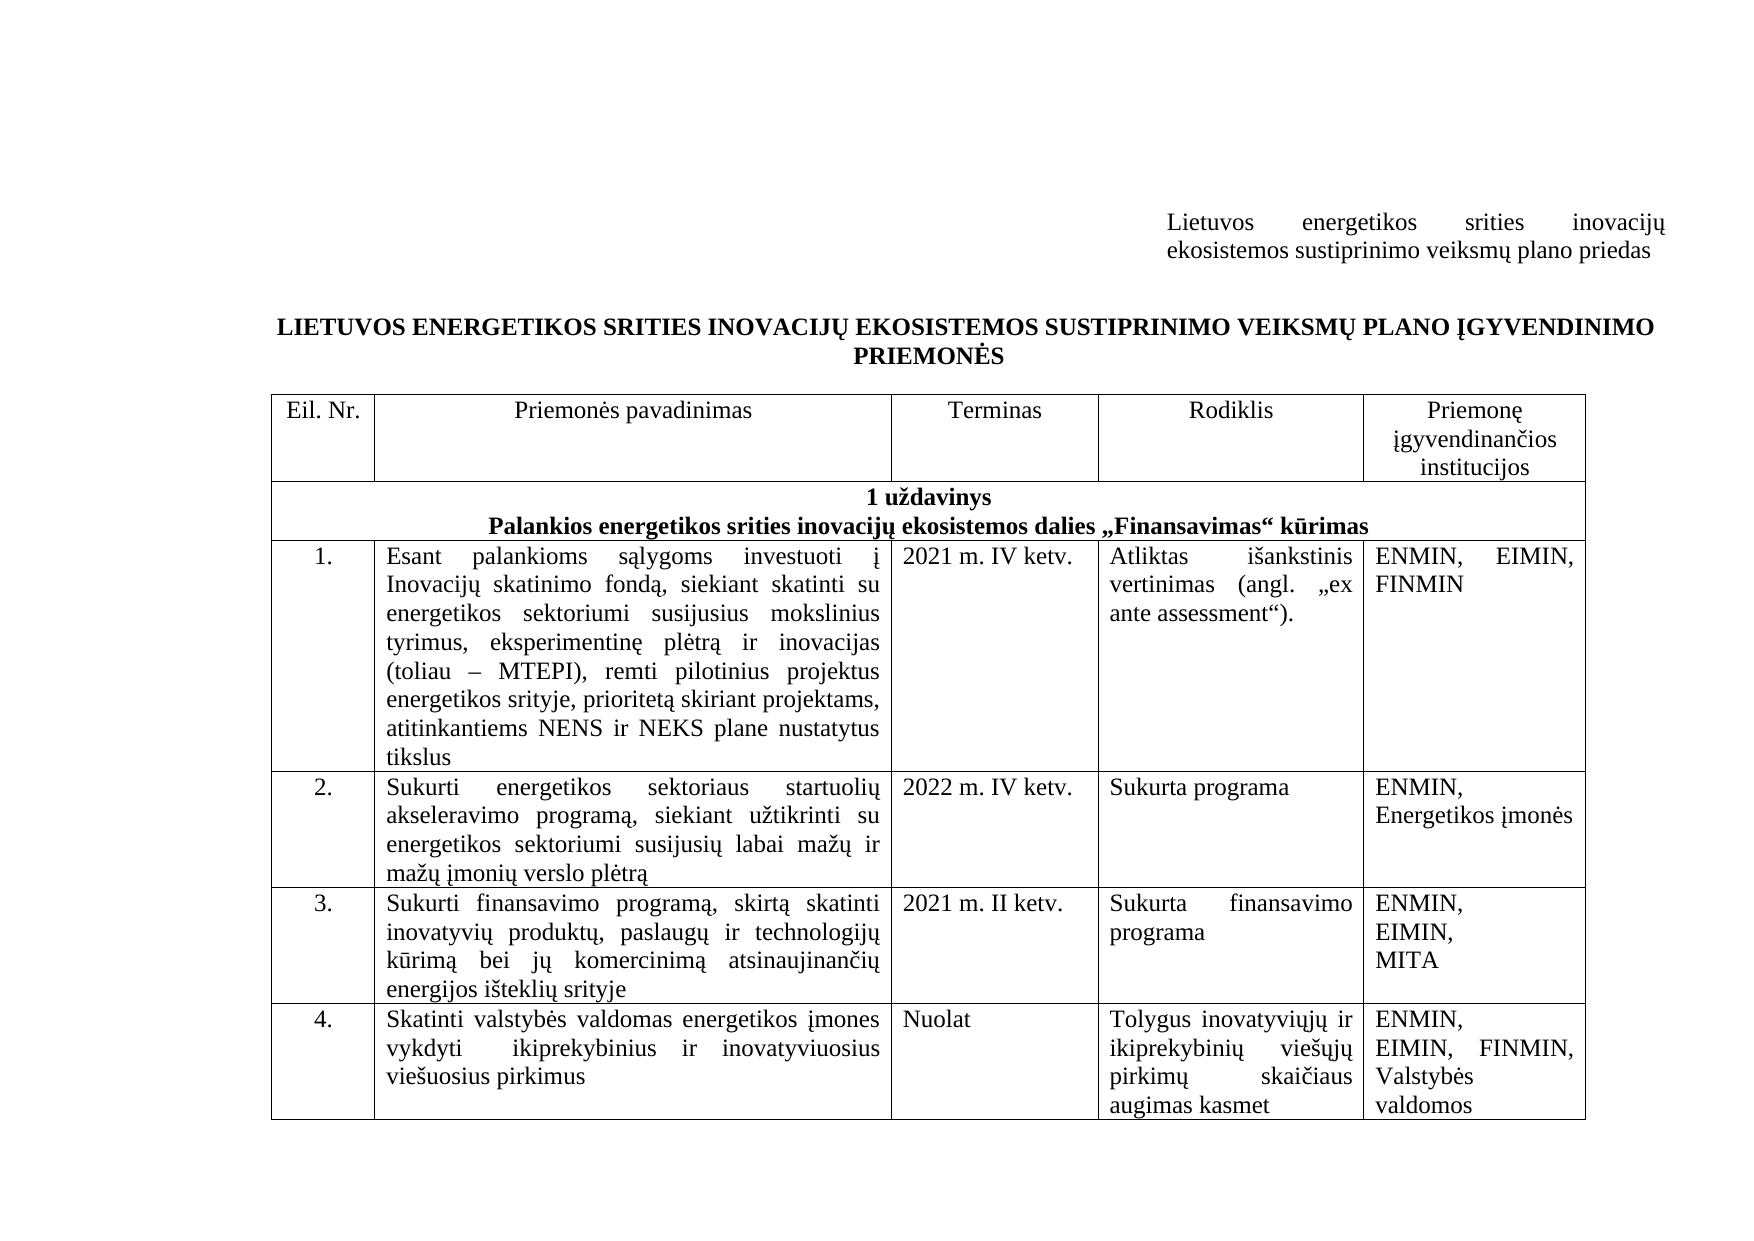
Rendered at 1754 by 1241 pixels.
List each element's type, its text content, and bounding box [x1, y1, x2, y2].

table_cell 2. [272, 772, 374, 887]
table_header Priemonės pavadinimas [375, 395, 891, 481]
text Lietuvos energetikos srities inovacijų ekosistemos sustiprinimo veiksmų plano priedas [1167, 207, 1665, 264]
table_cell Nuolat [892, 1004, 1098, 1119]
table_cell Sukurta programa [1099, 772, 1363, 887]
table_cell ENMIN, EIMIN, FINMIN [1364, 541, 1585, 771]
text LIETUVOS ENERGETIKOS SRITIES INOVACIJŲ EKOSISTEMOS SUSTIPRINIMO VEIKSMŲ PLANO ĮGYVENDINIMO PRIEMONĖS [192, 312, 1665, 370]
table_cell Skatinti valstybės valdomas energetikos įmones vykdyti ikiprekybinius ir inovatyviuosius viešuosius pirkimus [375, 1004, 891, 1119]
table_cell Esant palankioms sąlygoms investuoti į Inovacijų skatinimo fondą, siekiant skatinti su energetikos sektoriumi susijusius mokslinius tyrimus, eksperimentinę plėtrą ir inovacijas (toliau – MTEPI), remti pilotinius projektus energetikos srityje, prioritetą skiriant projektams, atitinkantiems NENS ir NEKS plane nustatytus tikslus [375, 541, 891, 771]
table_cell 1. [272, 541, 374, 771]
table_cell 4. [272, 1004, 374, 1119]
table_cell Tolygus inovatyviųjų ir ikiprekybinių viešųjų pirkimų skaičiaus augimas kasmet [1099, 1004, 1363, 1119]
table_cell 2021 m. IV ketv. [892, 541, 1098, 771]
table_header Terminas [892, 395, 1098, 481]
table_header Eil. Nr. [272, 395, 374, 481]
table_cell Atliktas išankstinis vertinimas (angl. „ex ante assessment“). [1099, 541, 1363, 771]
table_cell Sukurta finansavimo programa [1099, 888, 1363, 1003]
table_cell 3. [272, 888, 374, 1003]
table_cell 2022 m. IV ketv. [892, 772, 1098, 887]
table_header Priemonę įgyvendinančios institucijos [1364, 395, 1585, 481]
table_cell ENMIN, EIMIN, MITA [1364, 888, 1585, 1003]
table_header Rodiklis [1099, 395, 1363, 481]
table_cell ENMIN, Energetikos įmonės [1364, 772, 1585, 887]
table_cell Sukurti energetikos sektoriaus startuolių akseleravimo programą, siekiant užtikrinti su energetikos sektoriumi susijusių labai mažų ir mažų įmonių verslo plėtrą [375, 772, 891, 887]
table_cell 2021 m. II ketv. [892, 888, 1098, 1003]
table_cell 1 uždavinys Palankios energetikos srities inovacijų ekosistemos dalies „Finansavimas“ kūrimas [272, 482, 1585, 540]
table_cell ENMIN, EIMIN, FINMIN, Valstybės valdomos [1364, 1004, 1585, 1119]
table_cell Sukurti finansavimo programą, skirtą skatinti inovatyvių produktų, paslaugų ir technologijų kūrimą bei jų komercinimą atsinaujinančių energijos išteklių srityje [375, 888, 891, 1003]
